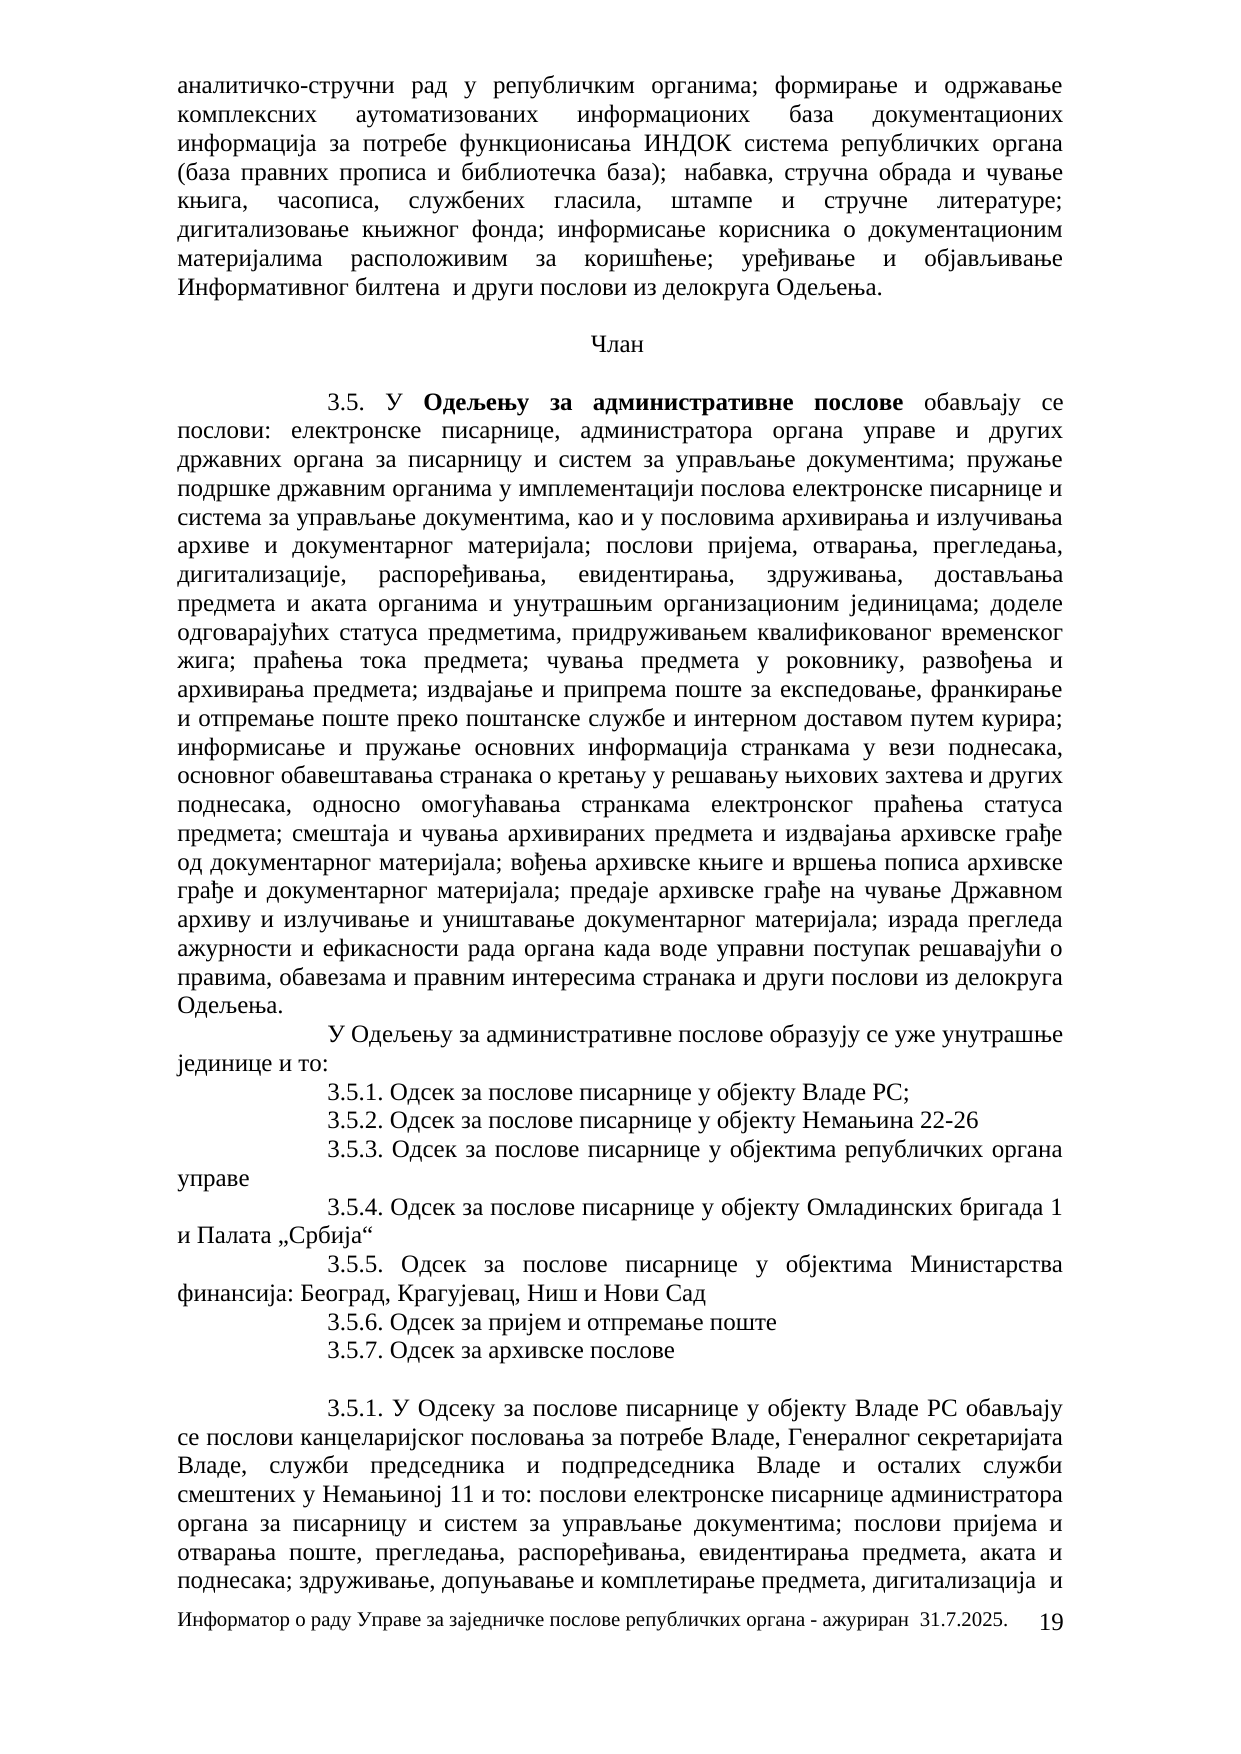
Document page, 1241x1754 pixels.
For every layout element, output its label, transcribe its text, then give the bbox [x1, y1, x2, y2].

text 3.5.2. Одсек за послове писарнице у објекту Немањина 22-26 [177, 1106, 1063, 1134]
text 3.5.5. Одсек за послове писарнице у објектима Министарства финансија: Београд, Крагујевац, Ниш и Нови Сад [177, 1249, 1063, 1307]
text Члан [177, 329, 1063, 358]
text 3.5.1. У Одсеку за послове писарнице у објекту Владе РС обављају се послови канцеларијског пословања за потребе Владе, Генералног секретаријата Владе, служби председника и подпредседника Владе и осталих служби смештених у Немањиној 11 и то: послови електронске писарнице администратора органа за писарницу и систем за управљање документима; послови пријема и отварања поште, прегледања, распоређивања, евидентирања предмета, аката и поднесака; здруживање, допуњавање и комплетирање предмета, дигитализација и [177, 1393, 1063, 1594]
text У Одељењу за административне послове образују се уже унутрашње јединице и то: [177, 1019, 1063, 1077]
text 3.5.4. Одсек за послове писарнице у објекту Омладинских бригада 1 и Палата „Србија“ [177, 1192, 1063, 1249]
text 3.5.3. Одсек за послове писарнице у објектима републичких органа управе [177, 1134, 1063, 1192]
text 3.5.6. Одсек за пријем и отпремање поште [177, 1307, 1063, 1336]
text 3.5. У Одељењу за административне послове обављају се послови: електронске писарнице, администратора органа управе и других државних органа за писарницу и систем за управљање документима; пружање подршке државним органима у имплементацији послова електронске писарнице и система за управљање документима, као и у пословима архивирања и излучивања архиве и документарног материјала; послови пријемa, отварања, прегледања, дигитализације, распоређивања, евидентирањa, здруживања, достављања предмета и аката органима и унутрашњим организационим јединицама; доделе одговарајућих статуса предметима, придруживањем квалификованог временског жига; праћења тока предмета; чувања предмета у роковнику, развођењa и архивирањa предмета; издвајање и припрема поште за експедовање, франкирањe и отпремањe поште преко поштанске службе и интерном доставом путем курира; информисањe и пружањe основних информација странкама у вези поднесака, основног обавештавања странака о кретању у решавању њихових захтева и других поднесака, односно омогућавања странкама електронског праћења статуса предмета; смештаја и чувањa архивираних предмета и издвајања архивске грађе од документарног материјала; вођења архивске књиге и вршења пописа архивске грађе и документарног материјала; предаје архивске грађе на чување Државном архиву и излучивање и уништавање документарног материјала; израда прегледа ажурности и ефикасности рада органа када воде управни поступак решавајући о правима, обавезама и правним интересима странака и други послови из делокруга Одељења. [177, 387, 1063, 1019]
text 3.5.1. Одсек за послове писарнице у објекту Владе РС; [177, 1077, 1063, 1106]
text 3.5.7. Одсек за архивске послове [177, 1336, 1063, 1364]
text аналитичко-стручни рад у републичким органима; формирање и одржавање комплексних аутоматизованих информационих база документационих информација за потребе функционисања ИНДОК система републичких органа (база правних прописа и библиотечка база); набавка, стручна обрада и чување књига, часописа, службених гласила, штампе и стручне литературе; дигитализовање књижног фонда; информисање корисника о документационим материјалима расположивим за коришћење; уређивање и објављивање Информативног билтенa и други послови из делокруга Одељења. [177, 71, 1063, 301]
